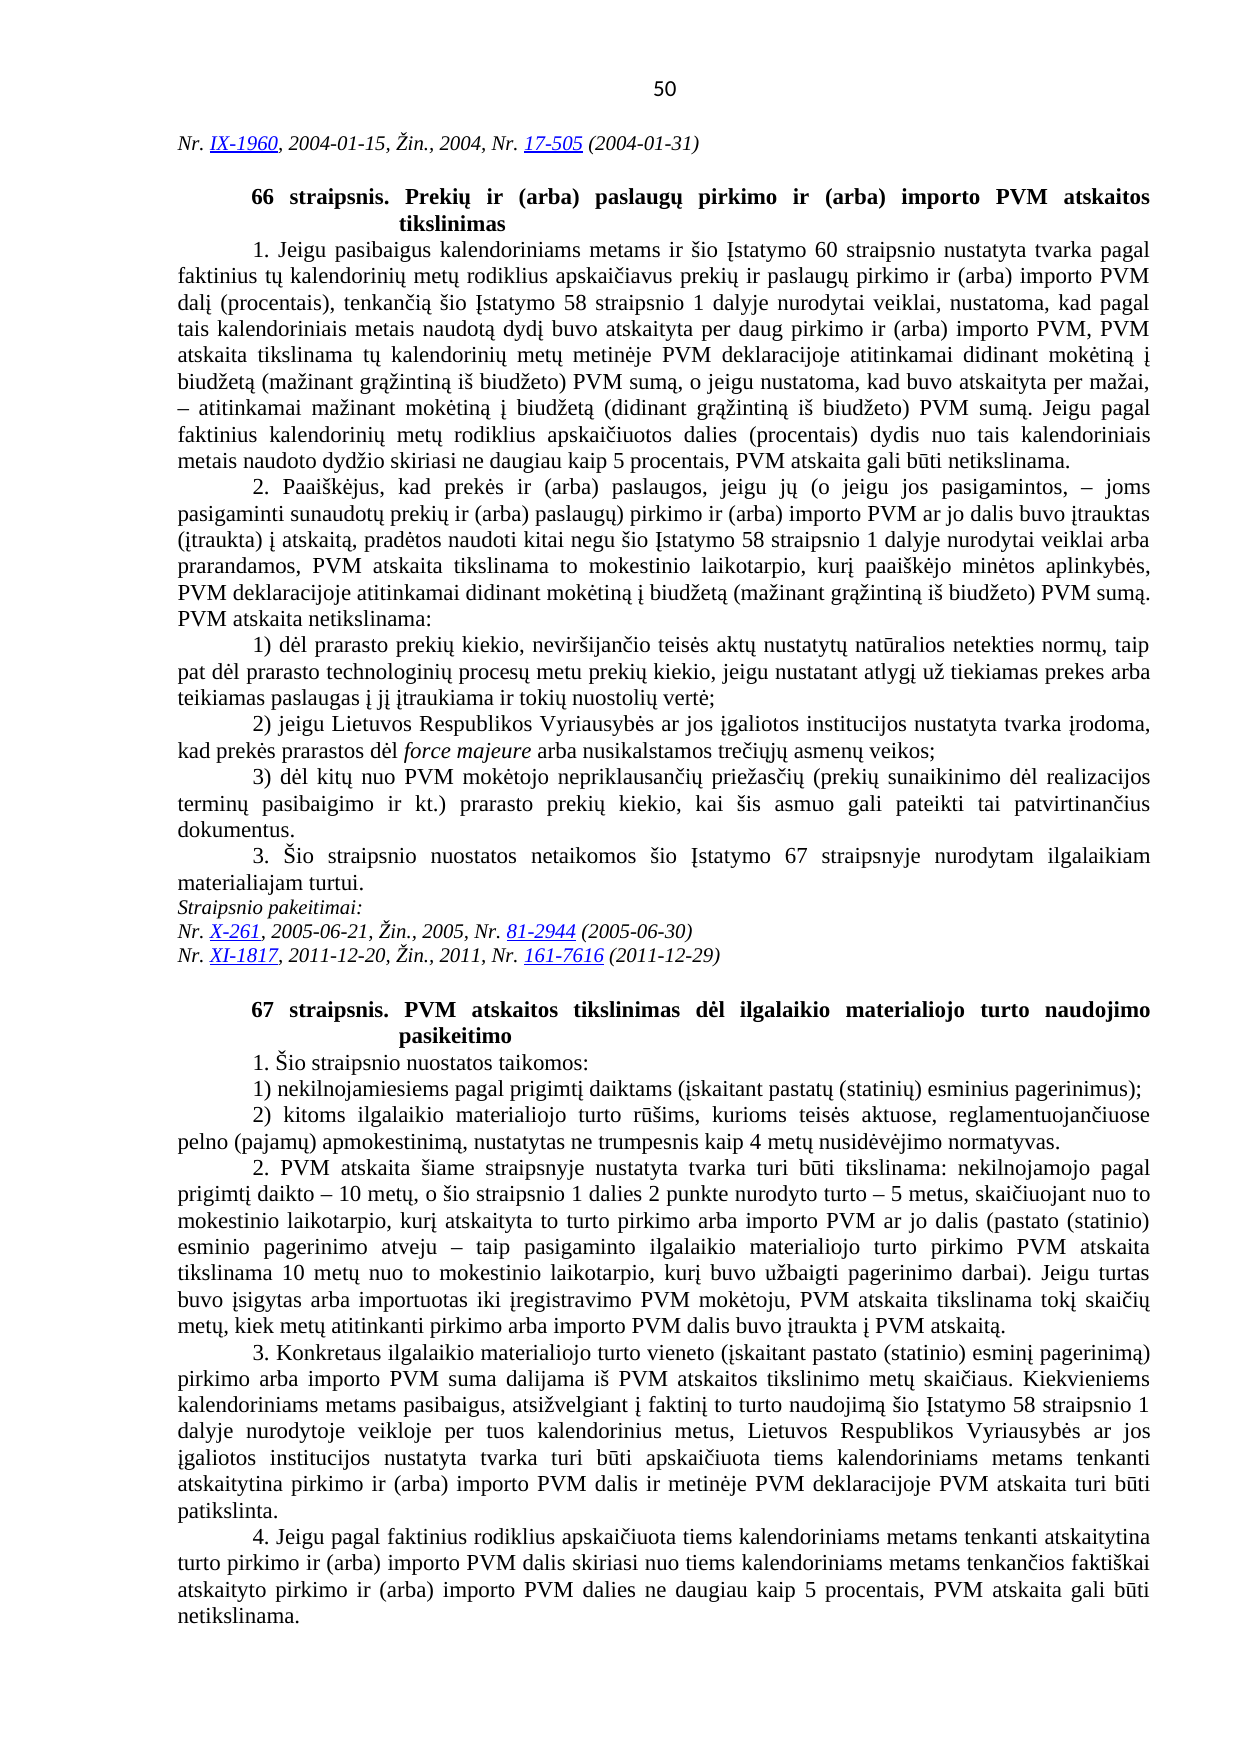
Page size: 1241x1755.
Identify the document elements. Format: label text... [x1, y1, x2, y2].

text 1. Šio straipsnio nuostatos taikomos: [177, 1049, 1152, 1075]
text Nr. XI-1817, 2011-12-20, Žin., 2011, Nr. 161-7616 (2011-12-29) [177, 943, 1152, 967]
text 3) dėl kitų nuo PVM mokėtojo nepriklausančių priežasčių (prekių sunaikinimo dėl realizacijos terminų pasibaigimo ir kt.) prarasto prekių kiekio, kai šis asmuo gali pateikti tai patvirtinančius dokumentus. [177, 763, 1152, 842]
text Nr. X-261, 2005-06-21, Žin., 2005, Nr. 81-2944 (2005-06-30) [177, 919, 1152, 943]
text 66 straipsnis. Prekių ir (arba) paslaugų pirkimo ir (arba) importo PVM atskaitos tikslinimas [251, 183, 1152, 236]
text 1) dėl prarasto prekių kiekio, neviršijančio teisės aktų nustatytų natūralios netekties normų, taip pat dėl prarasto technologinių procesų metu prekių kiekio, jeigu nustatant atlygį už tiekiamas prekes arba teikiamas paslaugas į jį įtraukiama ir tokių nuostolių vertė; [177, 631, 1152, 711]
text 67 straipsnis. PVM atskaitos tikslinimas dėl ilgalaikio materialiojo turto naudojimo pasikeitimo [251, 996, 1152, 1049]
text 2. PVM atskaita šiame straipsnyje nustatyta tvarka turi būti tikslinama: nekilnojamojo pagal prigimtį daikto – 10 metų, o šio straipsnio 1 dalies 2 punkte nurodyto turto – 5 metus, skaičiuojant nuo to mokestinio laikotarpio, kurį atskaityta to turto pirkimo arba importo PVM ar jo dalis (pastato (statinio) esminio pagerinimo atveju – taip pasigaminto ilgalaikio materialiojo turto pirkimo PVM atskaita tikslinama 10 metų nuo to mokestinio laikotarpio, kurį buvo užbaigti pagerinimo darbai). Jeigu turtas buvo įsigytas arba importuotas iki įregistravimo PVM mokėtoju, PVM atskaita tikslinama tokį skaičių metų, kiek metų atitinkanti pirkimo arba importo PVM dalis buvo įtraukta į PVM atskaitą. [177, 1154, 1152, 1338]
text 4. Jeigu pagal faktinius rodiklius apskaičiuota tiems kalendoriniams metams tenkanti atskaitytina turto pirkimo ir (arba) importo PVM dalis skiriasi nuo tiems kalendoriniams metams tenkančios faktiškai atskaityto pirkimo ir (arba) importo PVM dalies ne daugiau kaip 5 procentais, PVM atskaita gali būti netikslinama. [177, 1523, 1152, 1628]
text Straipsnio pakeitimai: [177, 895, 1152, 919]
text 2) kitoms ilgalaikio materialiojo turto rūšims, kurioms teisės aktuose, reglamentuojančiuose pelno (pajamų) apmokestinimą, nustatytas ne trumpesnis kaip 4 metų nusidėvėjimo normatyvas. [177, 1101, 1152, 1154]
text 1. Jeigu pasibaigus kalendoriniams metams ir šio Įstatymo 60 straipsnio nustatyta tvarka pagal faktinius tų kalendorinių metų rodiklius apskaičiavus prekių ir paslaugų pirkimo ir (arba) importo PVM dalį (procentais), tenkančią šio Įstatymo 58 straipsnio 1 dalyje nurodytai veiklai, nustatoma, kad pagal tais kalendoriniais metais naudotą dydį buvo atskaityta per daug pirkimo ir (arba) importo PVM, PVM atskaita tikslinama tų kalendorinių metų metinėje PVM deklaracijoje atitinkamai didinant mokėtiną į biudžetą (mažinant grąžintiną iš biudžeto) PVM sumą, o jeigu nustatoma, kad buvo atskaityta per mažai, – atitinkamai mažinant mokėtiną į biudžetą (didinant grąžintiną iš biudžeto) PVM sumą. Jeigu pagal faktinius kalendorinių metų rodiklius apskaičiuotos dalies (procentais) dydis nuo tais kalendoriniais metais naudoto dydžio skiriasi ne daugiau kaip 5 procentais, PVM atskaita gali būti netikslinama. [177, 236, 1152, 473]
text 2) jeigu Lietuvos Respublikos Vyriausybės ar jos įgaliotos institucijos nustatyta tvarka įrodoma, kad prekės prarastos dėl force majeure arba nusikalstamos trečiųjų asmenų veikos; [177, 711, 1152, 763]
text 1) nekilnojamiesiems pagal prigimtį daiktams (įskaitant pastatų (statinių) esminius pagerinimus); [177, 1075, 1152, 1101]
text 3. Konkretaus ilgalaikio materialiojo turto vieneto (įskaitant pastato (statinio) esminį pagerinimą) pirkimo arba importo PVM suma dalijama iš PVM atskaitos tikslinimo metų skaičiaus. Kiekvieniems kalendoriniams metams pasibaigus, atsižvelgiant į faktinį to turto naudojimą šio Įstatymo 58 straipsnio 1 dalyje nurodytoje veikloje per tuos kalendorinius metus, Lietuvos Respublikos Vyriausybės ar jos įgaliotos institucijos nustatyta tvarka turi būti apskaičiuota tiems kalendoriniams metams tenkanti atskaitytina pirkimo ir (arba) importo PVM dalis ir metinėje PVM deklaracijoje PVM atskaita turi būti patikslinta. [177, 1338, 1152, 1523]
text Nr. IX-1960, 2004-01-15, Žin., 2004, Nr. 17-505 (2004-01-31) [177, 131, 1152, 155]
text 3. Šio straipsnio nuostatos netaikomos šio Įstatymo 67 straipsnyje nurodytam ilgalaikiam materialiajam turtui. [177, 842, 1152, 895]
text 2. Paaiškėjus, kad prekės ir (arba) paslaugos, jeigu jų (o jeigu jos pasigamintos, – joms pasigaminti sunaudotų prekių ir (arba) paslaugų) pirkimo ir (arba) importo PVM ar jo dalis buvo įtrauktas (įtraukta) į atskaitą, pradėtos naudoti kitai negu šio Įstatymo 58 straipsnio 1 dalyje nurodytai veiklai arba prarandamos, PVM atskaita tikslinama to mokestinio laikotarpio, kurį paaiškėjo minėtos aplinkybės, PVM deklaracijoje atitinkamai didinant mokėtiną į biudžetą (mažinant grąžintiną iš biudžeto) PVM sumą. PVM atskaita netikslinama: [177, 473, 1152, 631]
